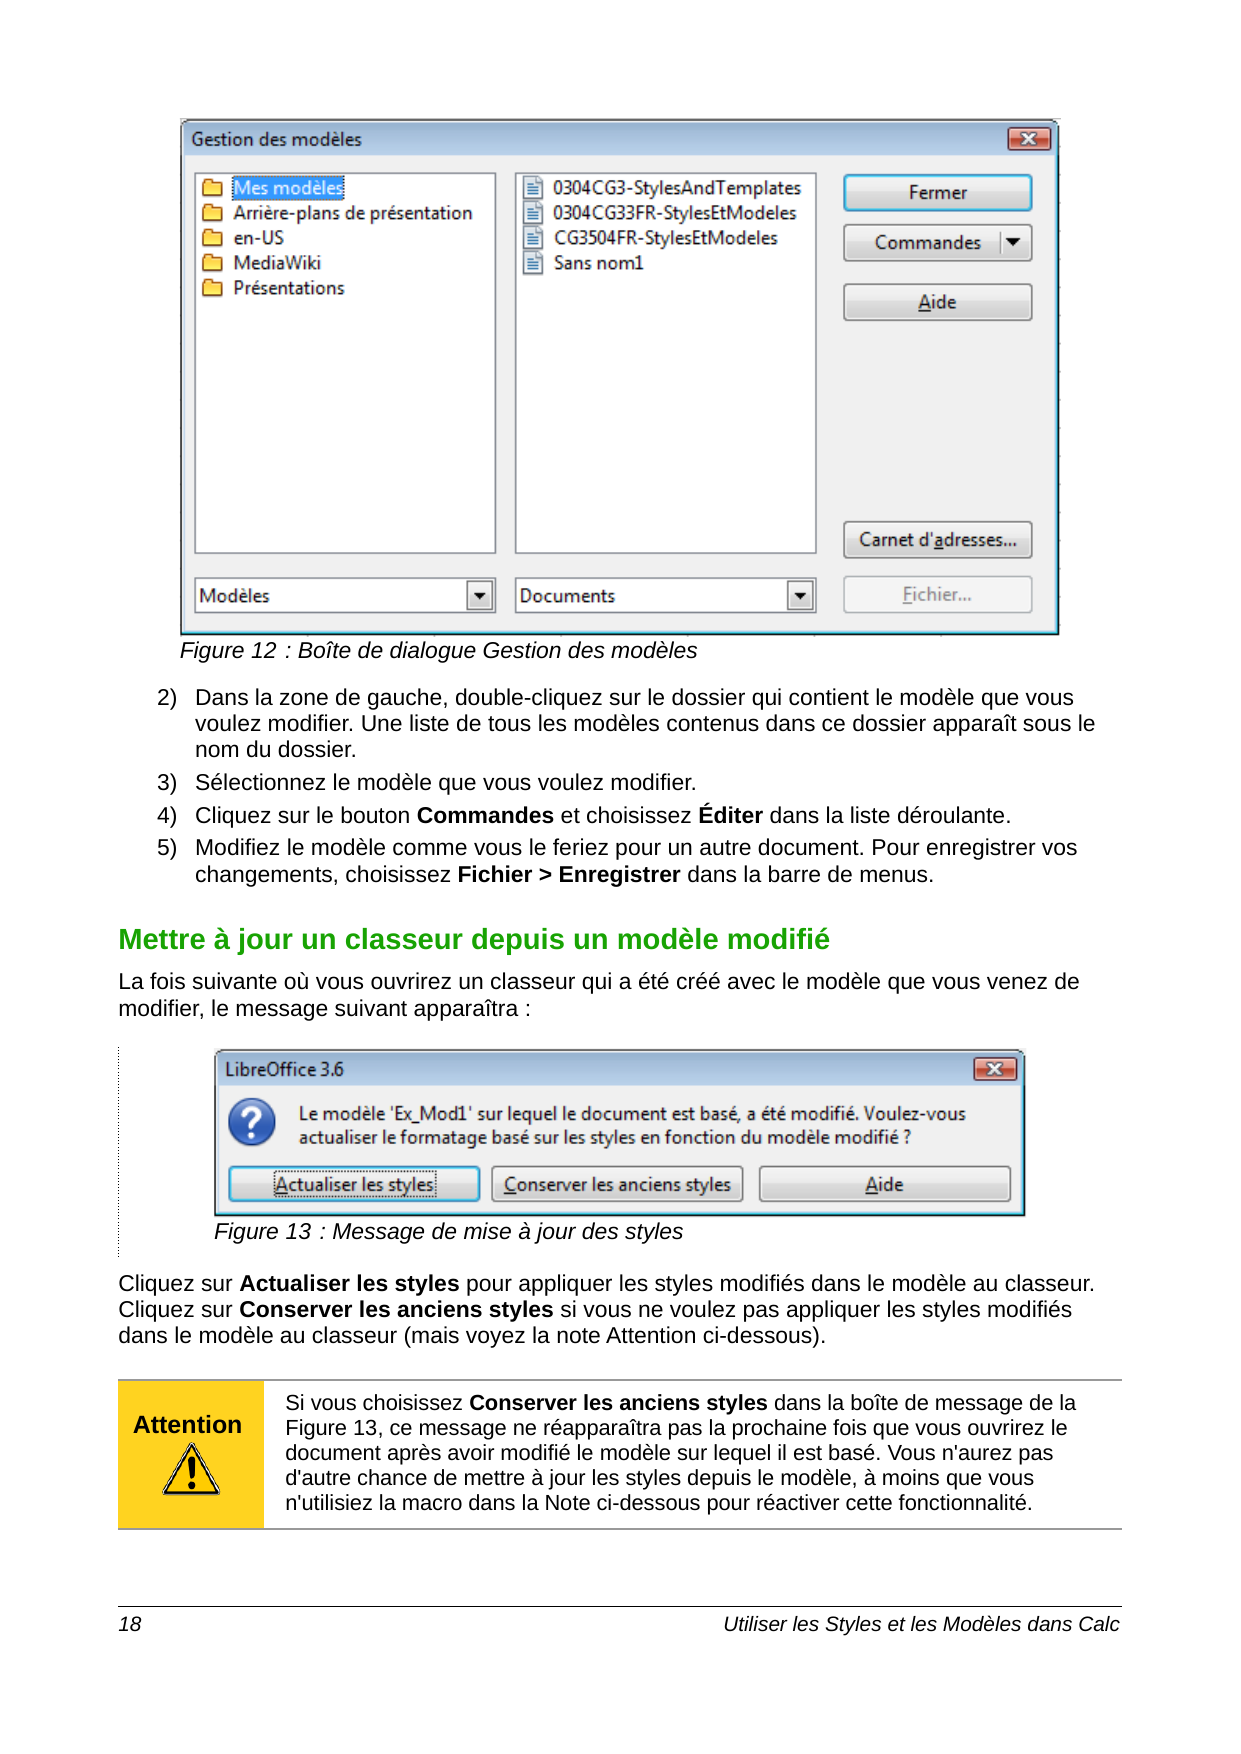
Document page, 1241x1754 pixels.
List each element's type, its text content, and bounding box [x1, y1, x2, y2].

picture [213, 1048, 1027, 1218]
list Dans la zone de gauche, double-cliquez sur le dossier qui contient le modèle que vous voulez modifier. Une liste de tous les modèles contenus dans ce dossier apparaît sous le nom du dossier. [177, 684, 1122, 763]
list Modifiez le modèle comme vous le feriez pour un autre document. Pour enregistrer vos changements, choisissez Fichier > Enregistrer dans la barre de menus. [177, 834, 1122, 887]
text La fois suivante où vous ouvrirez un classeur qui a été créé avec le modèle que vous venez de modifier, le message suivant apparaîtra : [118, 968, 1122, 1021]
list Cliquez sur le bouton Commandes et choisissez Éditer dans la liste déroulante. [177, 802, 1122, 828]
list Sélectionnez le modèle que vous voulez modifier. [177, 769, 1122, 795]
table_header Attention [118, 1381, 264, 1528]
text Cliquez sur Actualiser les styles pour appliquer les styles modifiés dans le modèle au classeur. Cliquez sur Conserver les anciens styles si vous ne voulez pas appliquer les styles modifiés dans le modèle au classeur (mais voyez la note Attention ci-dessous). [118, 1269, 1122, 1348]
picture [158, 1439, 224, 1499]
picture [179, 118, 1061, 637]
text Figure 13 : Message de mise à jour des styles [214, 1218, 1026, 1244]
subtitle Mettre à jour un classeur depuis un modèle modifié [118, 922, 1122, 956]
table_header Si vous choisissez Conserver les anciens styles dans la boîte de message de la Figure 13, ce message ne réapparaîtra pas la prochaine fois que vous ouvrirez le document après avoir modifié le modèle sur lequel il est basé. Vous n'aurez pas d'autre chance de mettre à jour les styles depuis le modèle, à moins que vous n'utilisiez la macro dans la Note ci-dessous pour réactiver cette fonctionnalité. [264, 1381, 1122, 1528]
text Figure 12 : Boîte de dialogue Gestion des modèles [179, 637, 1061, 663]
